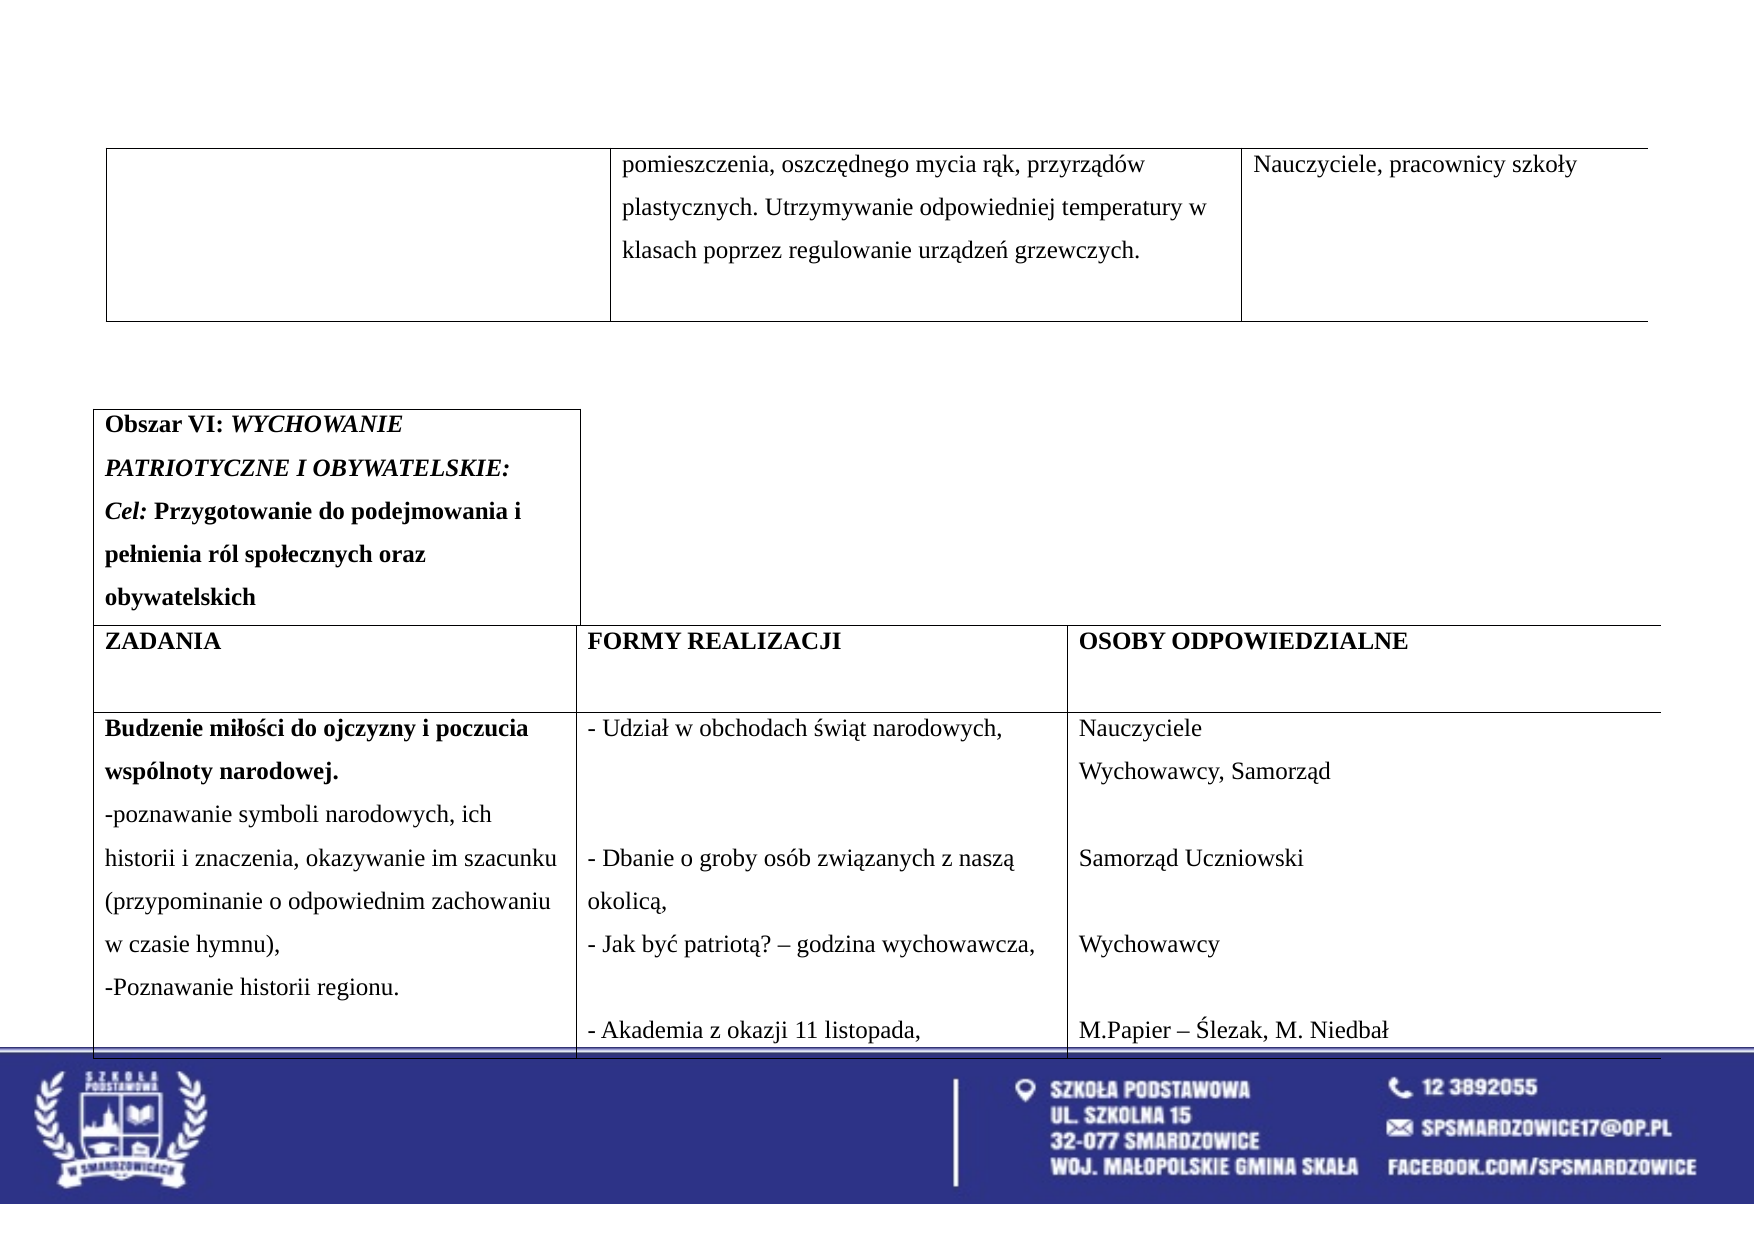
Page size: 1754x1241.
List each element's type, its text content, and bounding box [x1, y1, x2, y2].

table_header [581, 409, 1661, 625]
table_cell -Udział w akcjach na rzecz środowiska : „Sprzątanie Świata”, „Dzień Ziemi”( w okresie pracy zdalnej akcje realizujemy za pomącą mediów społecznościowych), - zwracanie uwagi na racjonalne gospodarowanie, wykorzystanie energii, ciepła i wody poprzez wyrobienie u uczniów nawyku gaszenia światła po wyjściu z pomieszczenia, oszczędnego mycia rąk, przyrządów plastycznych. Utrzymywanie odpowiedniej temperatury w klasach poprzez regulowanie urządzeń grzewczych. [611, 149, 1241, 321]
table_cell OSOBY ODPOWIEDZIALNE [1068, 626, 1661, 712]
table_cell ZADANIA [94, 626, 576, 712]
table_cell - Udział w obchodach świąt narodowych, - Dbanie o groby osób związanych z naszą okolicą, - Jak być patriotą? – godzina wychowawcza, - Akademia z okazji 11 listopada, [577, 713, 1067, 1047]
table_cell [107, 149, 610, 321]
table_cell Budzenie miłości do ojczyzny i poczucia wspólnoty narodowej. -poznawanie symboli narodowych, ich historii i znaczenia, okazywanie im szacunku (przypominanie o odpowiednim zachowaniu w czasie hymnu), -Poznawanie historii regionu. [94, 713, 576, 1047]
table_cell Nauczyciele, pracownicy szkoły [1242, 149, 1648, 321]
table_header Obszar VI: WYCHOWANIE PATRIOTYCZNE I OBYWATELSKIE: Cel: Przygotowanie do podejmowania i pełnienia ról społecznych oraz obywatelskich [94, 410, 580, 625]
table_cell FORMY REALIZACJI [577, 626, 1067, 712]
table_cell Nauczyciele Wychowawcy, Samorząd Samorząd Uczniowski Wychowawcy M.Papier – Ślezak, M. Niedbał [1068, 713, 1661, 1047]
